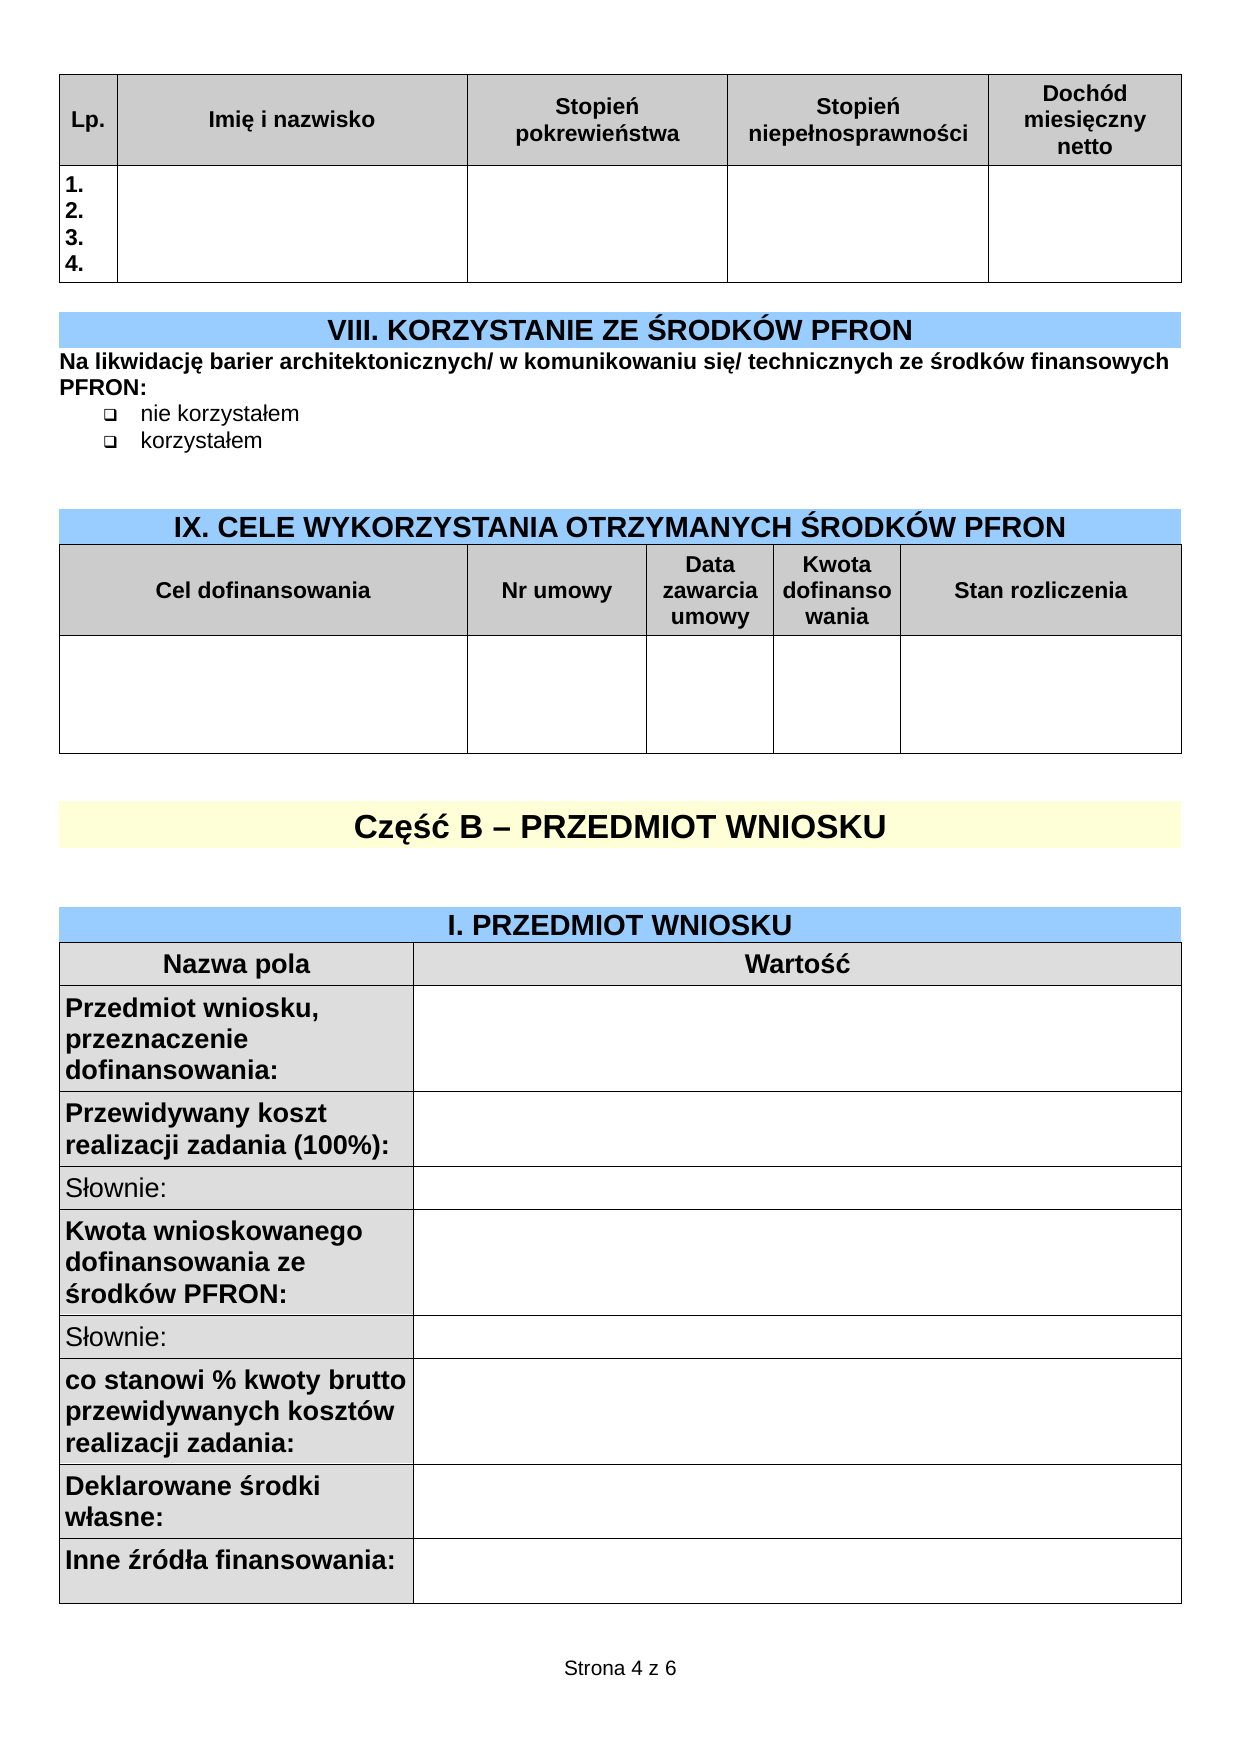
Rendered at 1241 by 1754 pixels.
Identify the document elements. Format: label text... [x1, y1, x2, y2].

table_cell Deklarowane środki własne: [60, 1465, 413, 1538]
table_cell [989, 166, 1181, 282]
table_cell [414, 1210, 1181, 1314]
list nie korzystałem [103, 400, 1181, 427]
subtitle Część B – PRZEDMIOT WNIOSKU [59, 801, 1181, 848]
table_cell Słownie: [60, 1167, 413, 1209]
table_header Nr umowy [468, 545, 646, 635]
table_cell [728, 166, 988, 282]
table_cell Przedmiot wniosku, przeznaczenie dofinansowania: [60, 986, 413, 1091]
table_cell [774, 636, 900, 753]
table_cell [414, 1539, 1181, 1603]
list korzystałem [103, 427, 1181, 453]
table_header Stopień niepełnosprawności [728, 75, 988, 165]
table_cell [414, 1359, 1181, 1463]
table_header Stan rozliczenia [901, 545, 1181, 635]
table_cell [118, 166, 467, 282]
table_header Dochód miesięczny netto [989, 75, 1181, 165]
table_cell [414, 1316, 1181, 1358]
table_cell [60, 636, 467, 753]
table_cell 1. 2. 3. 4. [60, 166, 117, 282]
table_cell [414, 1092, 1181, 1166]
table_cell [414, 986, 1181, 1091]
text Na likwidację barier architektonicznych/ w komunikowaniu się/ technicznych ze środków finansowych PFRON: [59, 348, 1181, 400]
table_header Wartość [414, 943, 1181, 985]
table_cell [647, 636, 773, 753]
table_cell co stanowi % kwoty brutto przewidywanych kosztów realizacji zadania: [60, 1359, 413, 1463]
table_cell Kwota wnioskowanego dofinansowania ze środków PFRON: [60, 1210, 413, 1314]
subtitle VIII. KORZYSTANIE ZE ŚRODKÓW PFRON [59, 312, 1181, 348]
table_header Stopień pokrewieństwa [468, 75, 727, 165]
table_header Kwota dofinansowania [774, 545, 900, 635]
table_header Cel dofinansowania [60, 545, 467, 635]
table_cell [414, 1465, 1181, 1538]
table_header Data zawarcia umowy [647, 545, 773, 635]
table_cell Inne źródła finansowania: [60, 1539, 413, 1603]
table_cell [414, 1167, 1181, 1209]
table_header Nazwa pola [60, 943, 413, 985]
subtitle I. PRZEDMIOT WNIOSKU [59, 907, 1181, 942]
table_cell [901, 636, 1181, 753]
table_cell Słownie: [60, 1316, 413, 1358]
table_header Imię i nazwisko [118, 75, 467, 165]
table_cell [468, 166, 727, 282]
table_header Lp. [60, 75, 117, 165]
table_cell [468, 636, 646, 753]
subtitle IX. CELE WYKORZYSTANIA OTRZYMANYCH ŚRODKÓW PFRON [59, 509, 1181, 544]
table_cell Przewidywany koszt realizacji zadania (100%): [60, 1092, 413, 1166]
